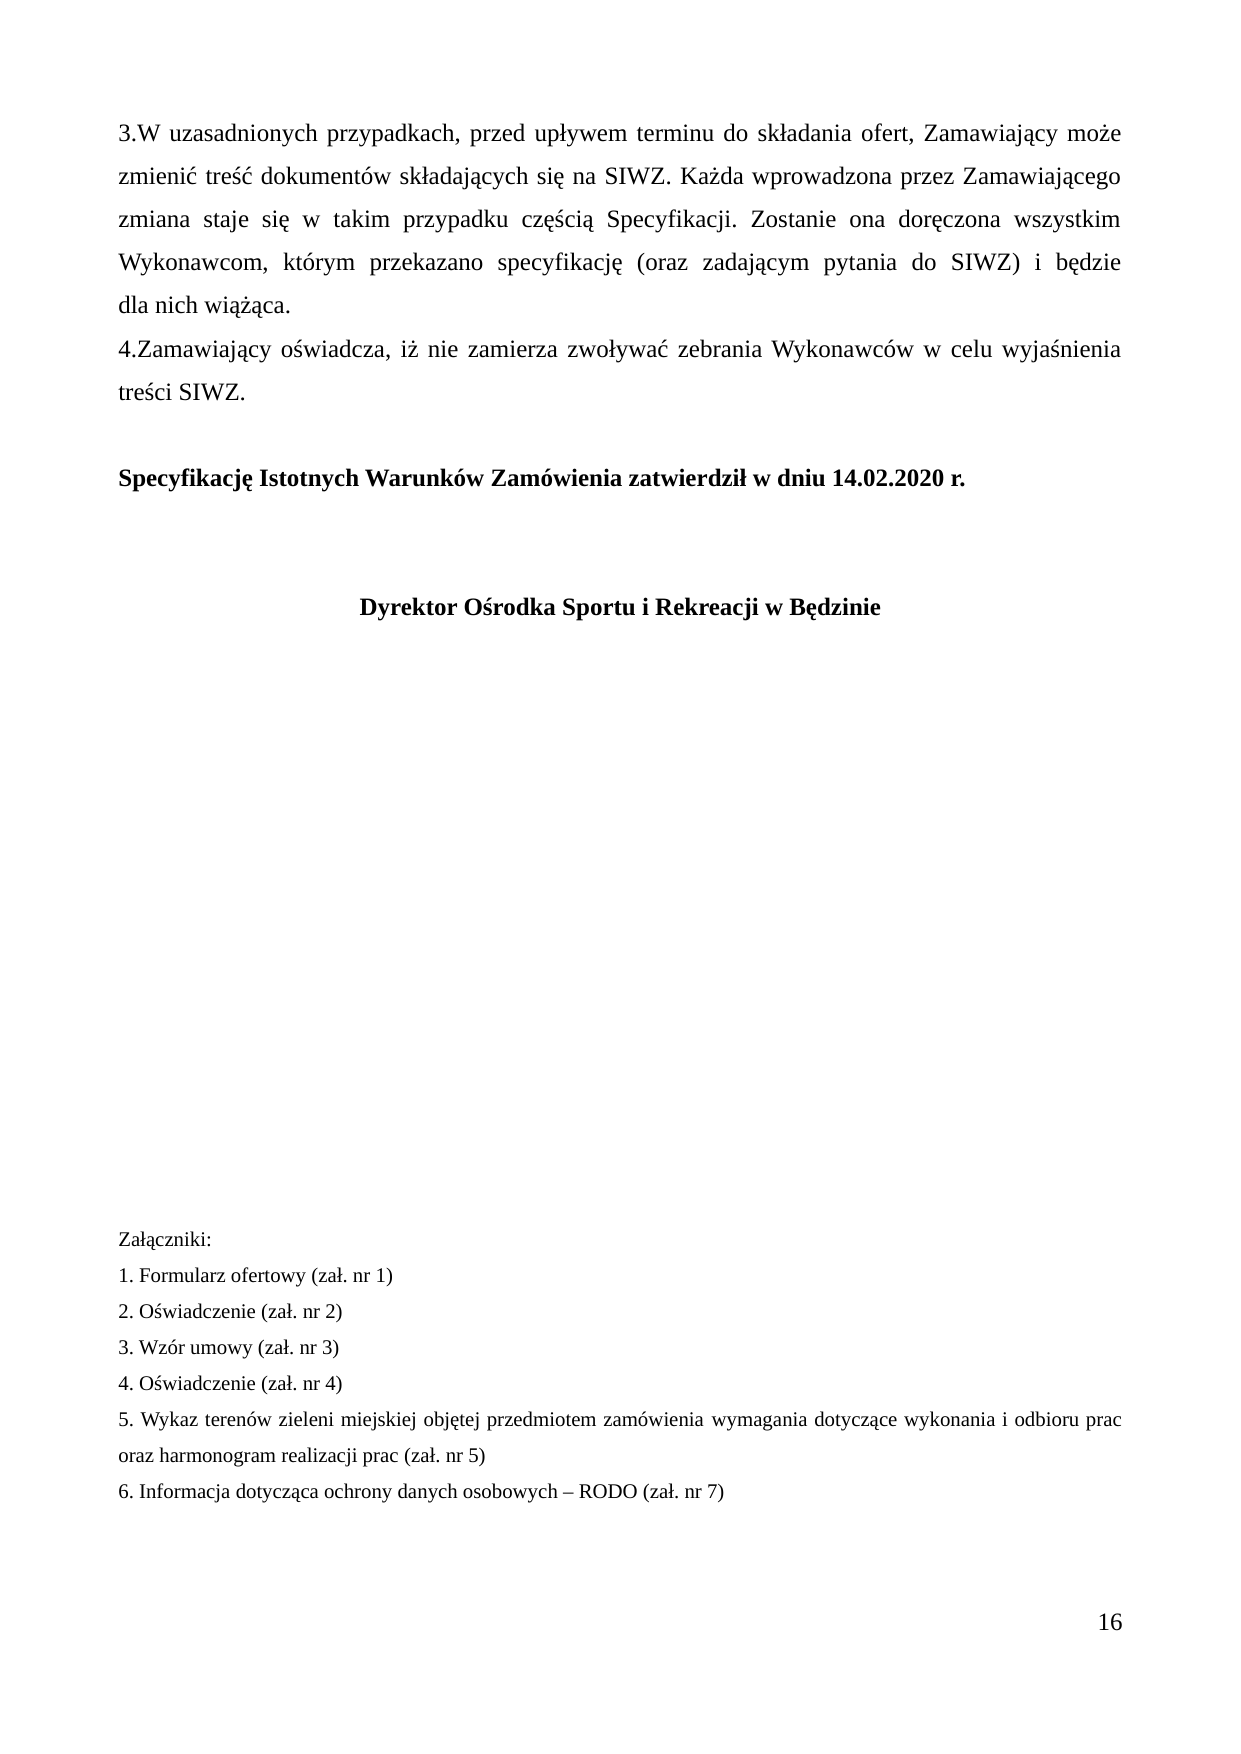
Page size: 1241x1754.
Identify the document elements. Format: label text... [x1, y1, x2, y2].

text 5. Wykaz terenów zieleni miejskiej objętej przedmiotem zamówienia wymagania dotyczące wykonania i odbioru prac oraz harmonogram realizacji prac (zał. nr 5) [118, 1407, 1122, 1467]
text 3.W uzasadnionych przypadkach, przed upływem terminu do składania ofert, Zamawiający może zmienić treść dokumentów składających się na SIWZ. Każda wprowadzona przez Zamawiającego zmiana staje się w takim przypadku częścią Specyfikacji. Zostanie ona doręczona wszystkim Wykonawcom, którym przekazano specyfikację (oraz zadającym pytania do SIWZ) i będzie dla nich wiążąca. [118, 118, 1122, 319]
text Dyrektor Ośrodka Sportu i Rekreacji w Będzinie [118, 592, 1122, 621]
text 4.Zamawiający oświadcza, iż nie zamierza zwoływać zebrania Wykonawców w celu wyjaśnienia treści SIWZ. [118, 334, 1122, 406]
text Specyfikację Istotnych Warunków Zamówienia zatwierdził w dniu 14.02.2020 r. [118, 420, 1122, 492]
text Załączniki: 1. Formularz ofertowy (zał. nr 1) 2. Oświadczenie (zał. nr 2) 3. Wzór umowy (zał. nr 3) 4. Oświadczenie (zał. nr 4) [118, 1226, 1122, 1395]
text 6. Informacja dotycząca ochrony danych osobowych – RODO (zał. nr 7) [118, 1479, 1122, 1503]
